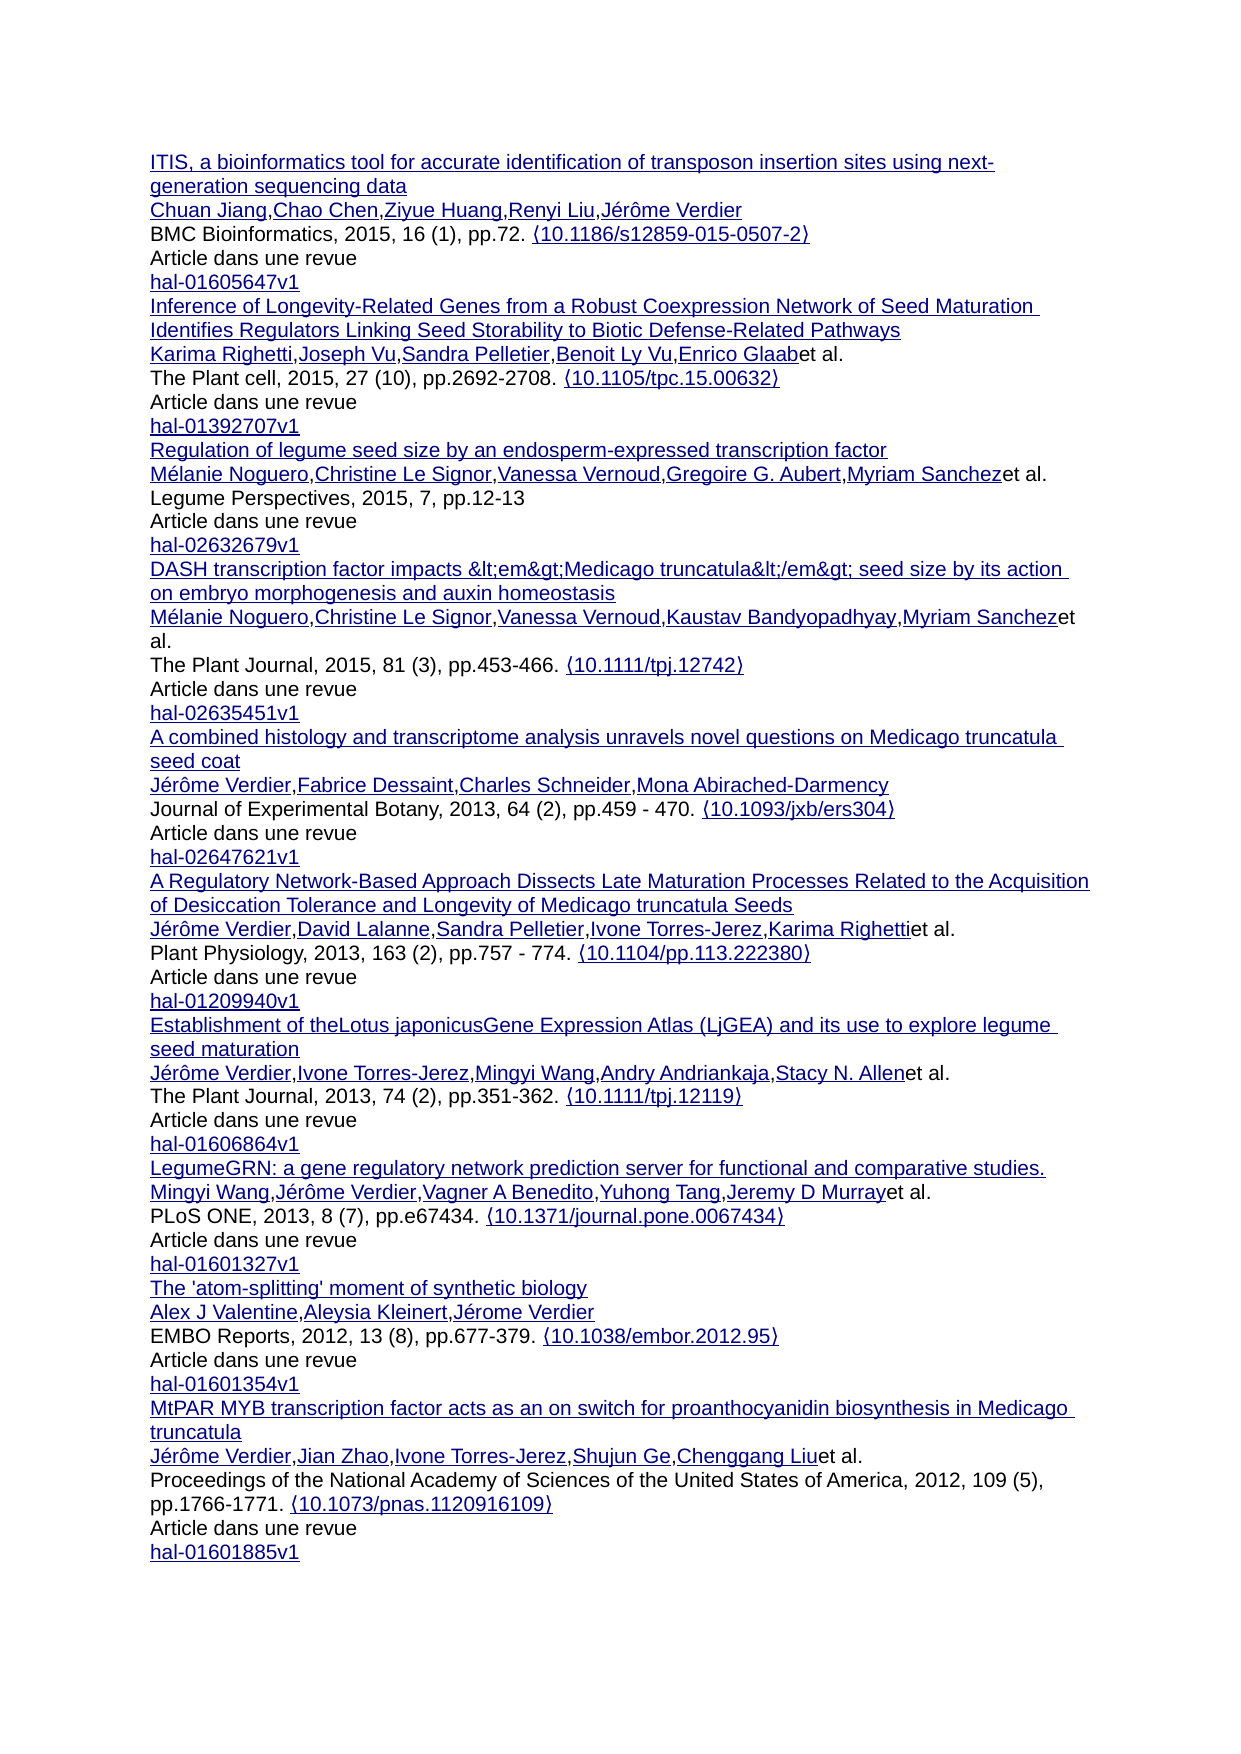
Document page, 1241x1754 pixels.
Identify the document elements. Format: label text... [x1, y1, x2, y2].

table_cell Establishment of theLotus japonicusGene Expression Atlas (LjGEA) and its use to explore legume seed maturation Jérôme Verdier,Ivone Torres-Jerez,Mingyi Wang,Andry Andriankaja,Stacy N. Allenet al. The Plant Journal, 2013, 74 (2), pp.351-362. ⟨10.1111/tpj.12119⟩ Article dans une revue hal-01606864v1 [150, 1013, 1090, 1156]
table_cell of Desiccation Tolerance and Longevity of Medicago truncatula Seeds Jérôme Verdier,David Lalanne,Sandra Pelletier,Ivone Torres-Jerez,Karima Righettiet al. Plant Physiology, 2013, 163 (2), pp.757 - 774. ⟨10.1104/pp.113.222380⟩ Article dans une revue hal-01209940v1 [150, 891, 1090, 1012]
table_cell A Regulatory Network-Based Approach Dissects Late Maturation Processes Related to the Acquisition [150, 869, 1090, 890]
table_cell DASH transcription factor impacts &lt;em&gt;Medicago truncatula&lt;/em&gt; seed size by its action on embryo morphogenesis and auxin homeostasis Mélanie Noguero,Christine Le Signor,Vanessa Vernoud,Kaustav Bandyopadhyay,Myriam Sanchezet al. The Plant Journal, 2015, 81 (3), pp.453-466. ⟨10.1111/tpj.12742⟩ Article dans une revue hal-02635451v1 [150, 557, 1090, 725]
table_cell Regulation of legume seed size by an endosperm-expressed transcription factor Mélanie Noguero,Christine Le Signor,Vanessa Vernoud,Gregoire G. Aubert,Myriam Sanchezet al. Legume Perspectives, 2015, 7, pp.12-13 Article dans une revue hal-02632679v1 [150, 438, 1090, 557]
table_cell The 'atom-splitting' moment of synthetic biology Alex J Valentine,Aleysia Kleinert,Jérome Verdier EMBO Reports, 2012, 13 (8), pp.677-379. ⟨10.1038/embor.2012.95⟩ Article dans une revue hal-01601354v1 [150, 1276, 1090, 1396]
table_cell Inference of Longevity-Related Genes from a Robust Coexpression Network of Seed Maturation Identifies Regulators Linking Seed Storability to Biotic Defense-Related Pathways Karima Righetti,Joseph Vu,Sandra Pelletier,Benoit Ly Vu,Enrico Glaabet al. The Plant cell, 2015, 27 (10), pp.2692-2708. ⟨10.1105/tpc.15.00632⟩ Article dans une revue hal-01392707v1 [150, 294, 1090, 437]
table_cell ITIS, a bioinformatics tool for accurate identification of transposon insertion sites using next-generation sequencing data Chuan Jiang,Chao Chen,Ziyue Huang,Renyi Liu,Jérôme Verdier BMC Bioinformatics, 2015, 16 (1), pp.72. ⟨10.1186/s12859-015-0507-2⟩ Article dans une revue hal-01605647v1 [150, 150, 1090, 294]
table_cell A combined histology and transcriptome analysis unravels novel questions on Medicago truncatula seed coat Jérôme Verdier,Fabrice Dessaint,Charles Schneider,Mona Abirached-Darmency Journal of Experimental Botany, 2013, 64 (2), pp.459 - 470. ⟨10.1093/jxb/ers304⟩ Article dans une revue hal-02647621v1 [150, 725, 1090, 869]
table_cell MtPAR MYB transcription factor acts as an on switch for proanthocyanidin biosynthesis in Medicago truncatula Jérôme Verdier,Jian Zhao,Ivone Torres-Jerez,Shujun Ge,Chenggang Liuet al. Proceedings of the National Academy of Sciences of the United States of America, 2012, 109 (5), pp.1766-1771. ⟨10.1073/pnas.1120916109⟩ Article dans une revue hal-01601885v1 [150, 1396, 1090, 1563]
table_cell LegumeGRN: a gene regulatory network prediction server for functional and comparative studies. Mingyi Wang,Jérôme Verdier,Vagner A Benedito,Yuhong Tang,Jeremy D Murrayet al. PLoS ONE, 2013, 8 (7), pp.e67434. ⟨10.1371/journal.pone.0067434⟩ Article dans une revue hal-01601327v1 [150, 1156, 1090, 1276]
